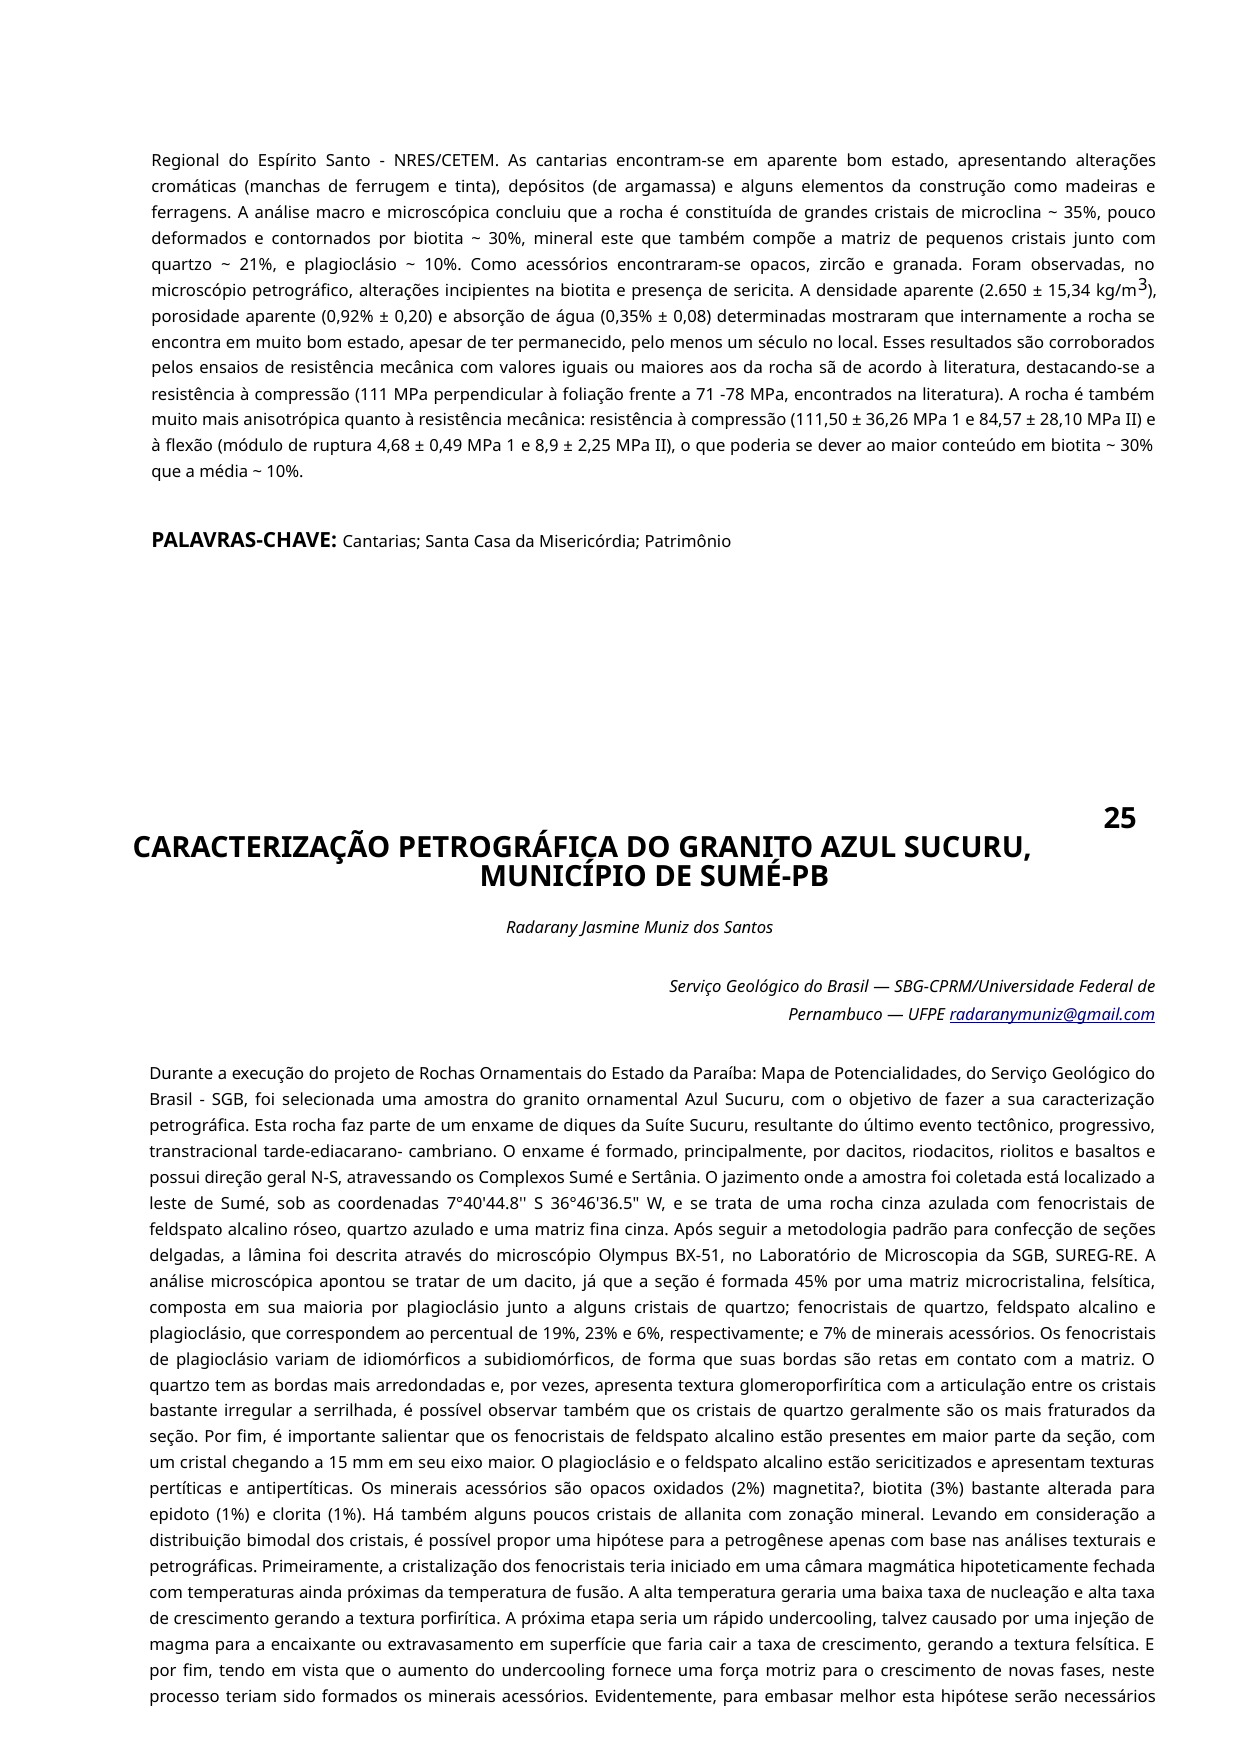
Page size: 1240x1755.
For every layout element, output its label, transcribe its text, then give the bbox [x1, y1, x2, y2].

text CARACTERIZAÇÃO PETROGRÁFICA DO GRANITO AZUL SUCURU, [132, 834, 1157, 863]
text Serviço Geológico do Brasil — SBG-CPRM/Universidade Federal de Pernambuco — UFPE radaranymuniz@gmail.com [618, 970, 1157, 1026]
text Regional do Espírito Santo - NRES/CETEM. As cantarias encontram-se em aparente bom estado, apresentando alterações cromáticas (manchas de ferrugem e tinta), depósitos (de argamassa) e alguns elementos da construção como madeiras e ferragens. A análise macro e microscópica concluiu que a rocha é constituída de grandes cristais de microclina ~ 35%, pouco deformados e contornados por biotita ~ 30%, mineral este que também compõe a matriz de pequenos cristais junto com quartzo ~ 21%, e plagioclásio ~ 10%. Como acessórios encontraram-se opacos, zircão e granada. Foram observadas, no microscópio petrográfico, alterações incipientes na biotita e presença de sericita. A densidade aparente (2.650 ± 15,34 kg/m3), porosidade aparente (0,92% ± 0,20) e absorção de água (0,35% ± 0,08) determinadas mostraram que internamente a rocha se encontra em muito bom estado, apesar de ter permanecido, pelo menos um século no local. Esses resultados são corroborados pelos ensaios de resistência mecânica com valores iguais ou maiores aos da rocha sã de acordo à literatura, destacando-se a resistência à compressão (111 MPa perpendicular à foliação frente a 71 -78 MPa, encontrados na literatura). A rocha é também muito mais anisotrópica quanto à resistência mecânica: resistência à compressão (111,50 ± 36,26 MPa 1 e 84,57 ± 28,10 MPa II) e à flexão (módulo de ruptura 4,68 ± 0,49 MPa 1 e 8,9 ± 2,25 MPa II), o que poderia se dever ao maior conteúdo em biotita ~ 30% que a média ~ 10%. [151, 146, 1157, 483]
text Durante a execução do projeto de Rochas Ornamentais do Estado da Paraíba: Mapa de Potencialidades, do Serviço Geológico do Brasil - SGB, foi selecionada uma amostra do granito ornamental Azul Sucuru, com o objetivo de fazer a sua caracterização petrográfica. Esta rocha faz parte de um enxame de diques da Suíte Sucuru, resultante do último evento tectônico, progressivo, transtracional tarde-ediacarano- cambriano. O enxame é formado, principalmente, por dacitos, riodacitos, riolitos e basaltos e possui direção geral N-S, atravessando os Complexos Sumé e Sertânia. O jazimento onde a amostra foi coletada está localizado a leste de Sumé, sob as coordenadas 7°40'44.8'' S 36°46'36.5" W, e se trata de uma rocha cinza azulada com fenocristais de feldspato alcalino róseo, quartzo azulado e uma matriz fina cinza. Após seguir a metodologia padrão para confecção de seções delgadas, a lâmina foi descrita através do microscópio Olympus BX-51, no Laboratório de Microscopia da SGB, SUREG-RE. A análise microscópica apontou se tratar de um dacito, já que a seção é formada 45% por uma matriz microcristalina, felsítica, composta em sua maioria por plagioclásio junto a alguns cristais de quartzo; fenocristais de quartzo, feldspato alcalino e plagioclásio, que correspondem ao percentual de 19%, 23% e 6%, respectivamente; e 7% de minerais acessórios. Os fenocristais de plagioclásio variam de idiomórficos a subidiomórficos, de forma que suas bordas são retas em contato com a matriz. O quartzo tem as bordas mais arredondadas e, por vezes, apresenta textura glomeroporfirítica com a articulação entre os cristais bastante irregular a serrilhada, é possível observar também que os cristais de quartzo geralmente são os mais fraturados da seção. Por fim, é importante salientar que os fenocristais de feldspato alcalino estão presentes em maior parte da seção, com um cristal chegando a 15 mm em seu eixo maior. O plagioclásio e o feldspato alcalino estão sericitizados e apresentam texturas pertíticas e antipertíticas. Os minerais acessórios são opacos oxidados (2%) magnetita?, biotita (3%) bastante alterada para epidoto (1%) e clorita (1%). Há também alguns poucos cristais de allanita com zonação mineral. Levando em consideração a distribuição bimodal dos cristais, é possível propor uma hipótese para a petrogênese apenas com base nas análises texturais e petrográficas. Primeiramente, a cristalização dos fenocristais teria iniciado em uma câmara magmática hipoteticamente fechada com temperaturas ainda próximas da temperatura de fusão. A alta temperatura geraria uma baixa taxa de nucleação e alta taxa de crescimento gerando a textura porfirítica. A próxima etapa seria um rápido undercooling, talvez causado por uma injeção de magma para a encaixante ou extravasamento em superfície que faria cair a taxa de crescimento, gerando a textura felsítica. E por fim, tendo em vista que o aumento do undercooling fornece uma força motriz para o crescimento de novas fases, neste processo teriam sido formados os minerais acessórios. Evidentemente, para embasar melhor esta hipótese serão necessários [149, 1059, 1157, 1707]
text 25 [1103, 805, 1157, 834]
text PALAVRAS-CHAVE: Cantarias; Santa Casa da Misericórdia; Patrimônio [151, 531, 1157, 552]
text Radarany Jasmine Muniz dos Santos [132, 920, 1149, 936]
text MUNICÍPIO DE SUMÉ-PB [151, 863, 1157, 892]
